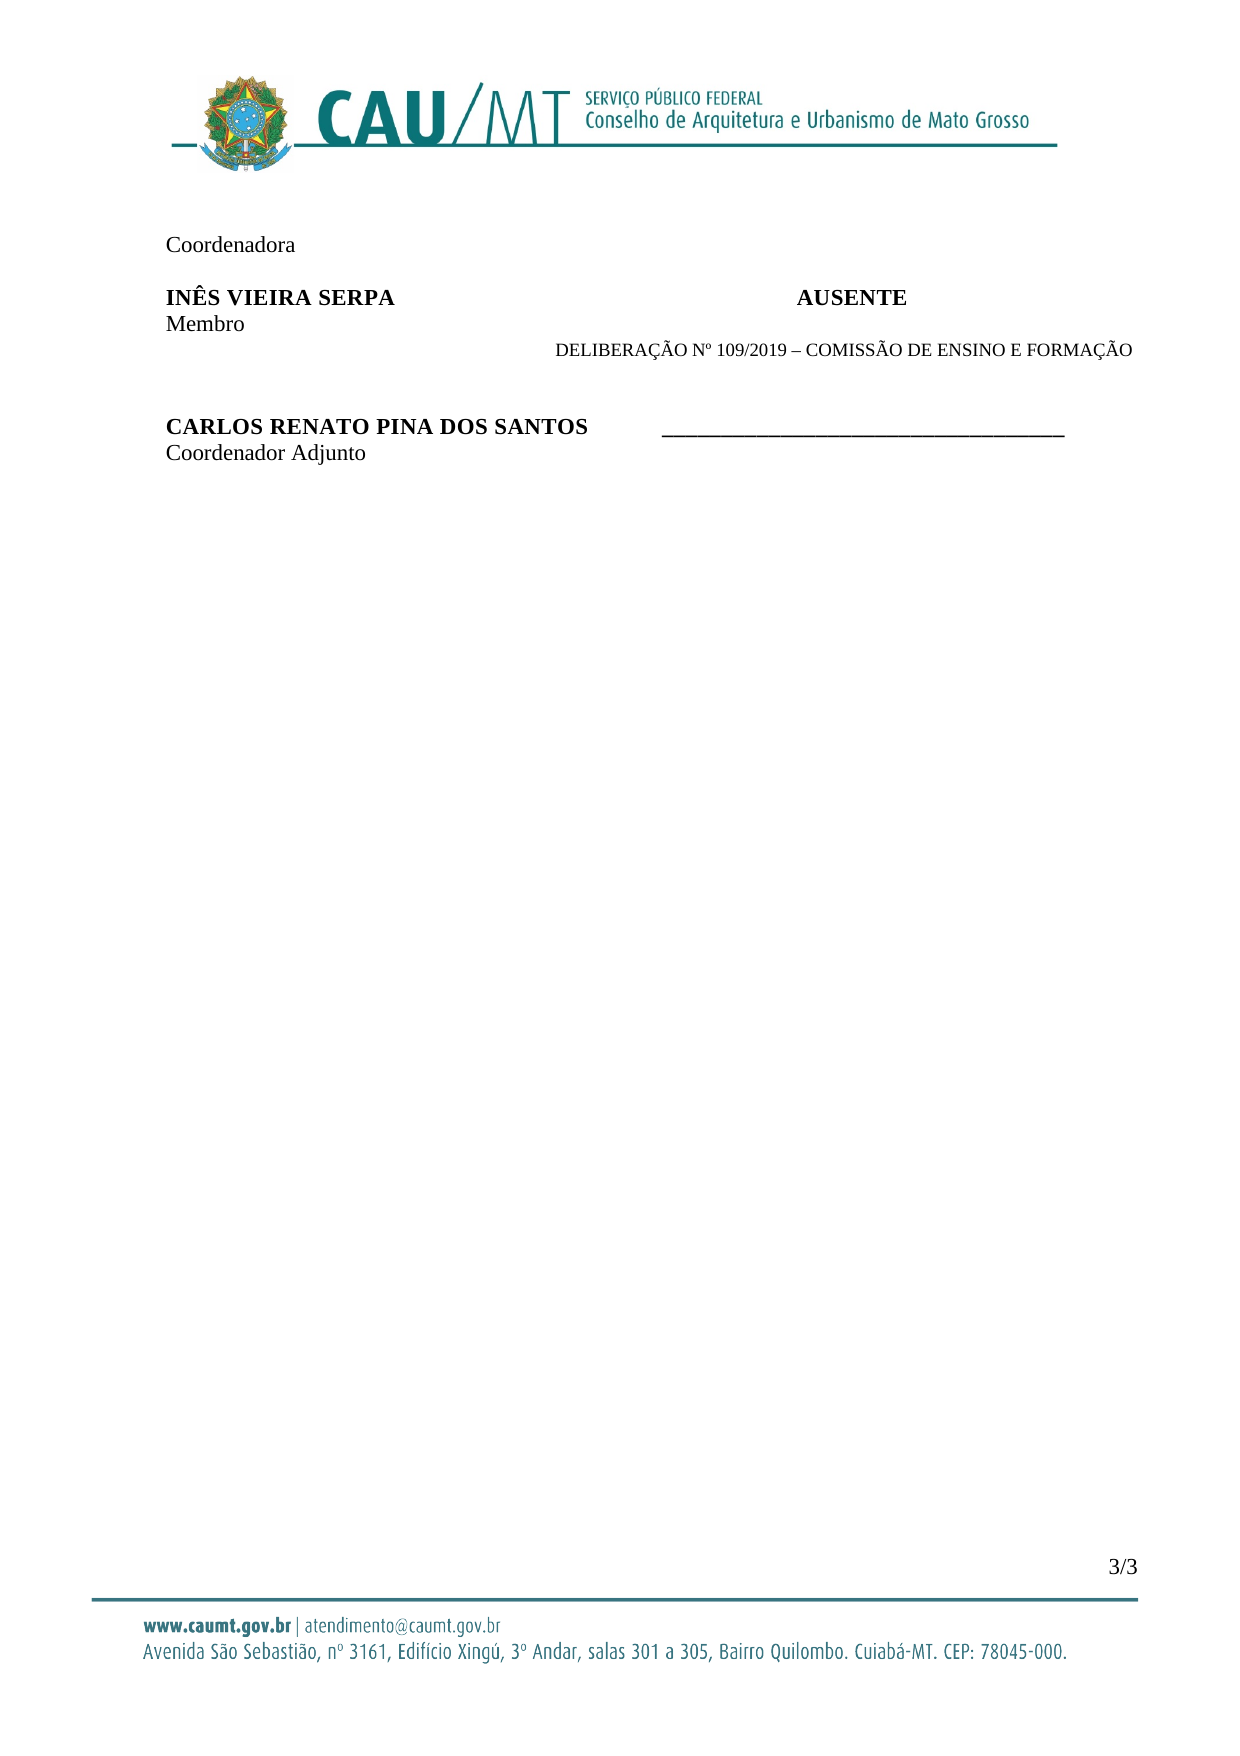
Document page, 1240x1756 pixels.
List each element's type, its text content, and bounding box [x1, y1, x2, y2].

text DELIBERAÇÃO Nº 109/2019 – COMISSÃO DE ENSINO E FORMAÇÃO [95, 339, 1137, 360]
text Membro [166, 310, 1137, 337]
text Coordenadora [166, 231, 1137, 258]
text Coordenador Adjunto [166, 439, 1137, 466]
text CARLOS RENATO PINA DOS SANTOS __________________________________ [166, 413, 1137, 439]
text inês vieira serpa ausente [166, 284, 1137, 310]
